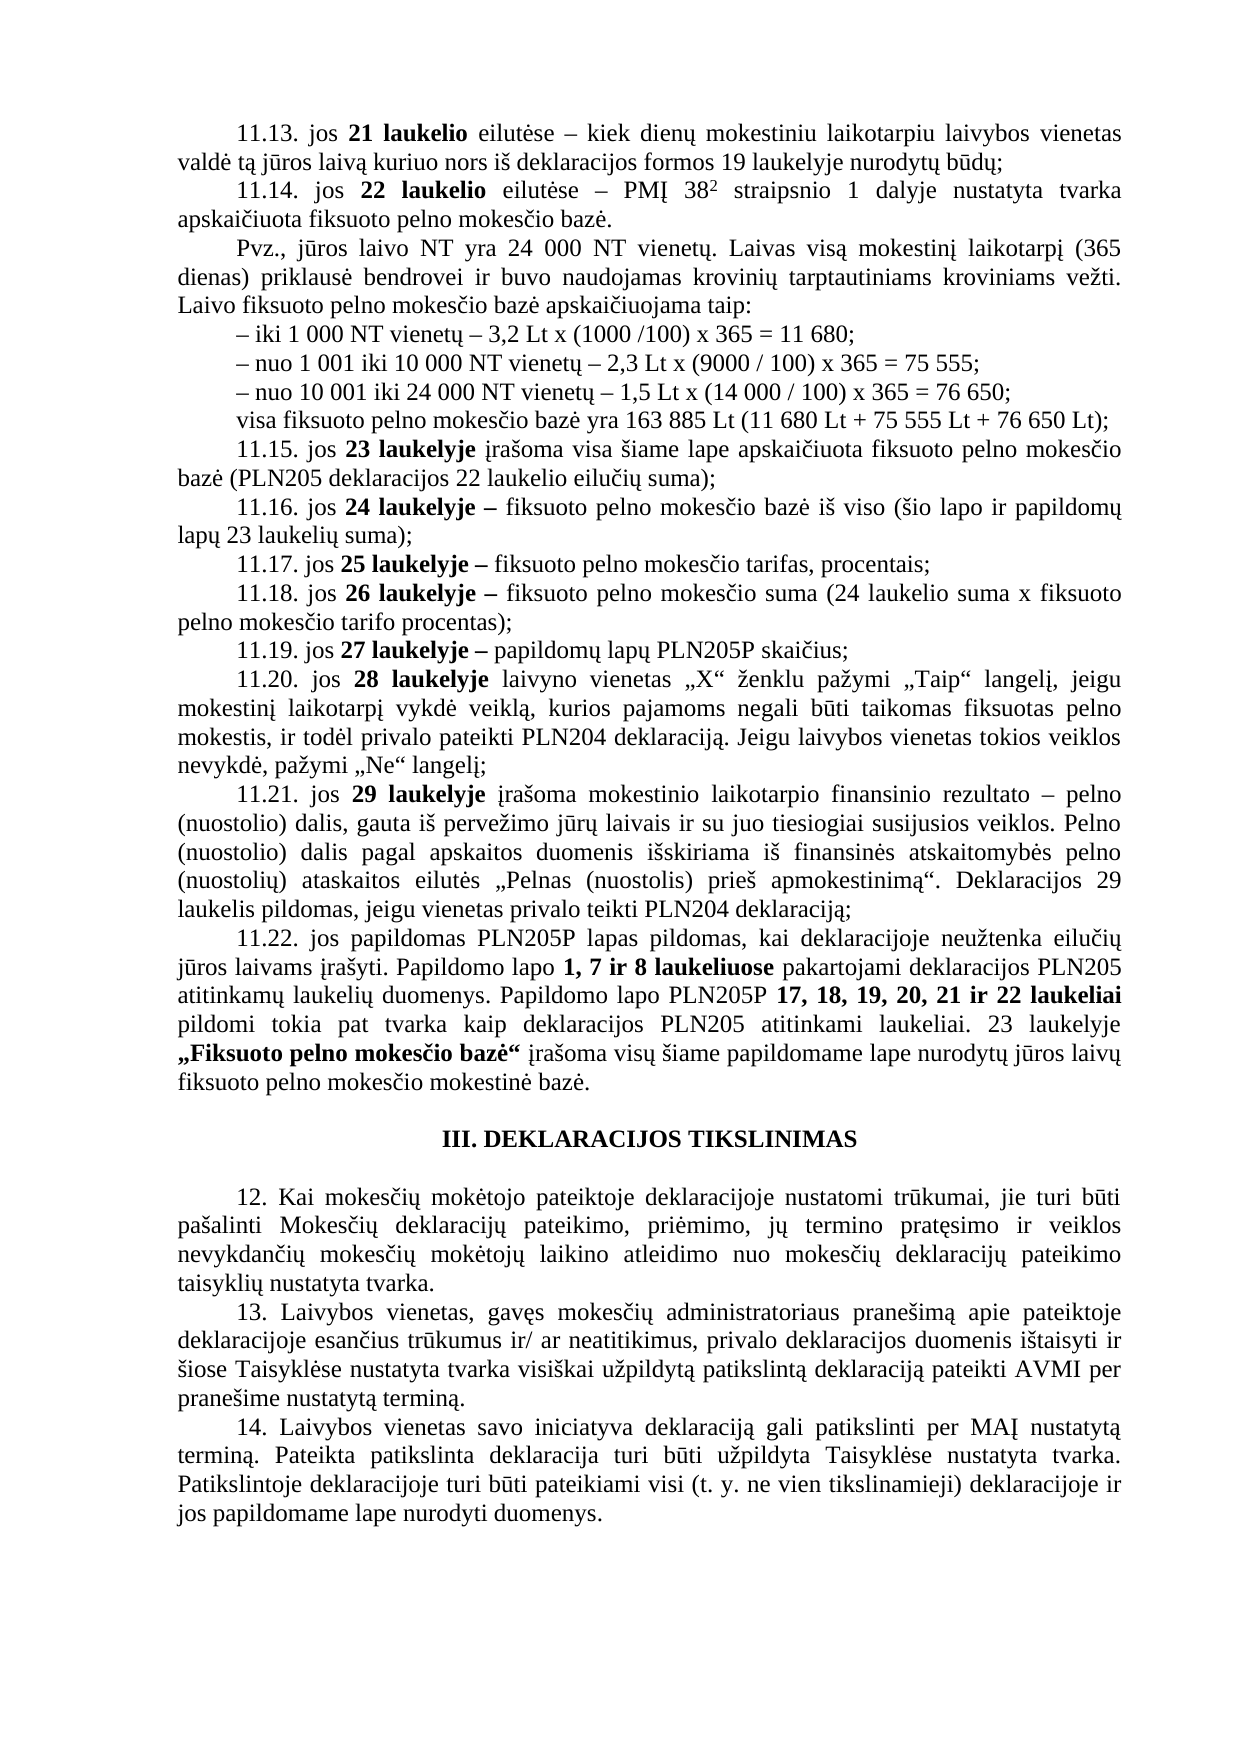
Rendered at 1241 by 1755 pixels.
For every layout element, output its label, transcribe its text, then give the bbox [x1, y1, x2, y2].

text 14. Laivybos vienetas savo iniciatyva deklaraciją gali patikslinti per MAĮ nustatytą terminą. Pateikta patikslinta deklaracija turi būti užpildyta Taisyklėse nustatyta tvarka. Patikslintoje deklaracijoje turi būti pateikiami visi (t. y. ne vien tikslinamieji) deklaracijoje ir jos papildomame lape nurodyti duomenys. [177, 1412, 1122, 1527]
text 11.17. jos 25 laukelyje – fiksuoto pelno mokesčio tarifas, procentais; [177, 549, 1122, 578]
text 11.15. jos 23 laukelyje įrašoma visa šiame lape apskaičiuota fiksuoto pelno mokesčio bazė (PLN205 deklaracijos 22 laukelio eilučių suma); [177, 434, 1122, 492]
text 11.18. jos 26 laukelyje – fiksuoto pelno mokesčio suma (24 laukelio suma x fiksuoto pelno mokesčio tarifo procentas); [177, 578, 1122, 636]
text visa fiksuoto pelno mokesčio bazė yra 163 885 Lt (11 680 Lt + 75 555 Lt + 76 650 Lt); [177, 406, 1122, 434]
text 11.14. jos 22 laukelio eilutėse – PMĮ 382 straipsnio 1 dalyje nustatyta tvarka apskaičiuota fiksuoto pelno mokesčio bazė. [177, 176, 1122, 233]
text 11.20. jos 28 laukelyje laivyno vienetas „X“ ženklu pažymi „Taip“ langelį, jeigu mokestinį laikotarpį vykdė veiklą, kurios pajamoms negali būti taikomas fiksuotas pelno mokestis, ir todėl privalo pateikti PLN204 deklaraciją. Jeigu laivybos vienetas tokios veiklos nevykdė, pažymi „Ne“ langelį; [177, 664, 1122, 779]
text – nuo 1 001 iki 10 000 NT vienetų – 2,3 Lt x (9000 / 100) x 365 = 75 555; [177, 348, 1122, 377]
text Pvz., jūros laivo NT yra 24 000 NT vienetų. Laivas visą mokestinį laikotarpį (365 dienas) priklausė bendrovei ir buvo naudojamas krovinių tarptautiniams kroviniams vežti. Laivo fiksuoto pelno mokesčio bazė apskaičiuojama taip: [177, 233, 1122, 319]
text – iki 1 000 NT vienetų – 3,2 Lt x (1000 /100) x 365 = 11 680; [177, 319, 1122, 348]
text 12. Kai mokesčių mokėtojo pateiktoje deklaracijoje nustatomi trūkumai, jie turi būti pašalinti Mokesčių deklaracijų pateikimo, priėmimo, jų termino pratęsimo ir veiklos nevykdančių mokesčių mokėtojų laikino atleidimo nuo mokesčių deklaracijų pateikimo taisyklių nustatyta tvarka. [177, 1182, 1122, 1297]
text – nuo 10 001 iki 24 000 NT vienetų – 1,5 Lt x (14 000 / 100) x 365 = 76 650; [177, 377, 1122, 406]
text 11.22. jos papildomas PLN205P lapas pildomas, kai deklaracijoje neužtenka eilučių jūros laivams įrašyti. Papildomo lapo 1, 7 ir 8 laukeliuose pakartojami deklaracijos PLN205 atitinkamų laukelių duomenys. Papildomo lapo PLN205P 17, 18, 19, 20, 21 ir 22 laukeliai pildomi tokia pat tvarka kaip deklaracijos PLN205 atitinkami laukeliai. 23 laukelyje „Fiksuoto pelno mokesčio bazė“ įrašoma visų šiame papildomame lape nurodytų jūros laivų fiksuoto pelno mokesčio mokestinė bazė. [177, 923, 1122, 1096]
text 11.19. jos 27 laukelyje – papildomų lapų PLN205P skaičius; [177, 636, 1122, 664]
text 11.21. jos 29 laukelyje įrašoma mokestinio laikotarpio finansinio rezultato – pelno (nuostolio) dalis, gauta iš pervežimo jūrų laivais ir su juo tiesiogiai susijusios veiklos. Pelno (nuostolio) dalis pagal apskaitos duomenis išskiriama iš finansinės atskaitomybės pelno (nuostolių) ataskaitos eilutės „Pelnas (nuostolis) prieš apmokestinimą“. Deklaracijos 29 laukelis pildomas, jeigu vienetas privalo teikti PLN204 deklaraciją; [177, 779, 1122, 923]
text III. DEKLARACIJOS TIKSLINIMAS [177, 1124, 1122, 1153]
text 11.16. jos 24 laukelyje – fiksuoto pelno mokesčio bazė iš viso (šio lapo ir papildomų lapų 23 laukelių suma); [177, 492, 1122, 549]
text 11.13. jos 21 laukelio eilutėse – kiek dienų mokestiniu laikotarpiu laivybos vienetas valdė tą jūros laivą kuriuo nors iš deklaracijos formos 19 laukelyje nurodytų būdų; [177, 118, 1122, 176]
text 13. Laivybos vienetas, gavęs mokesčių administratoriaus pranešimą apie pateiktoje deklaracijoje esančius trūkumus ir/ ar neatitikimus, privalo deklaracijos duomenis ištaisyti ir šiose Taisyklėse nustatyta tvarka visiškai užpildytą patikslintą deklaraciją pateikti AVMI per pranešime nustatytą terminą. [177, 1297, 1122, 1412]
